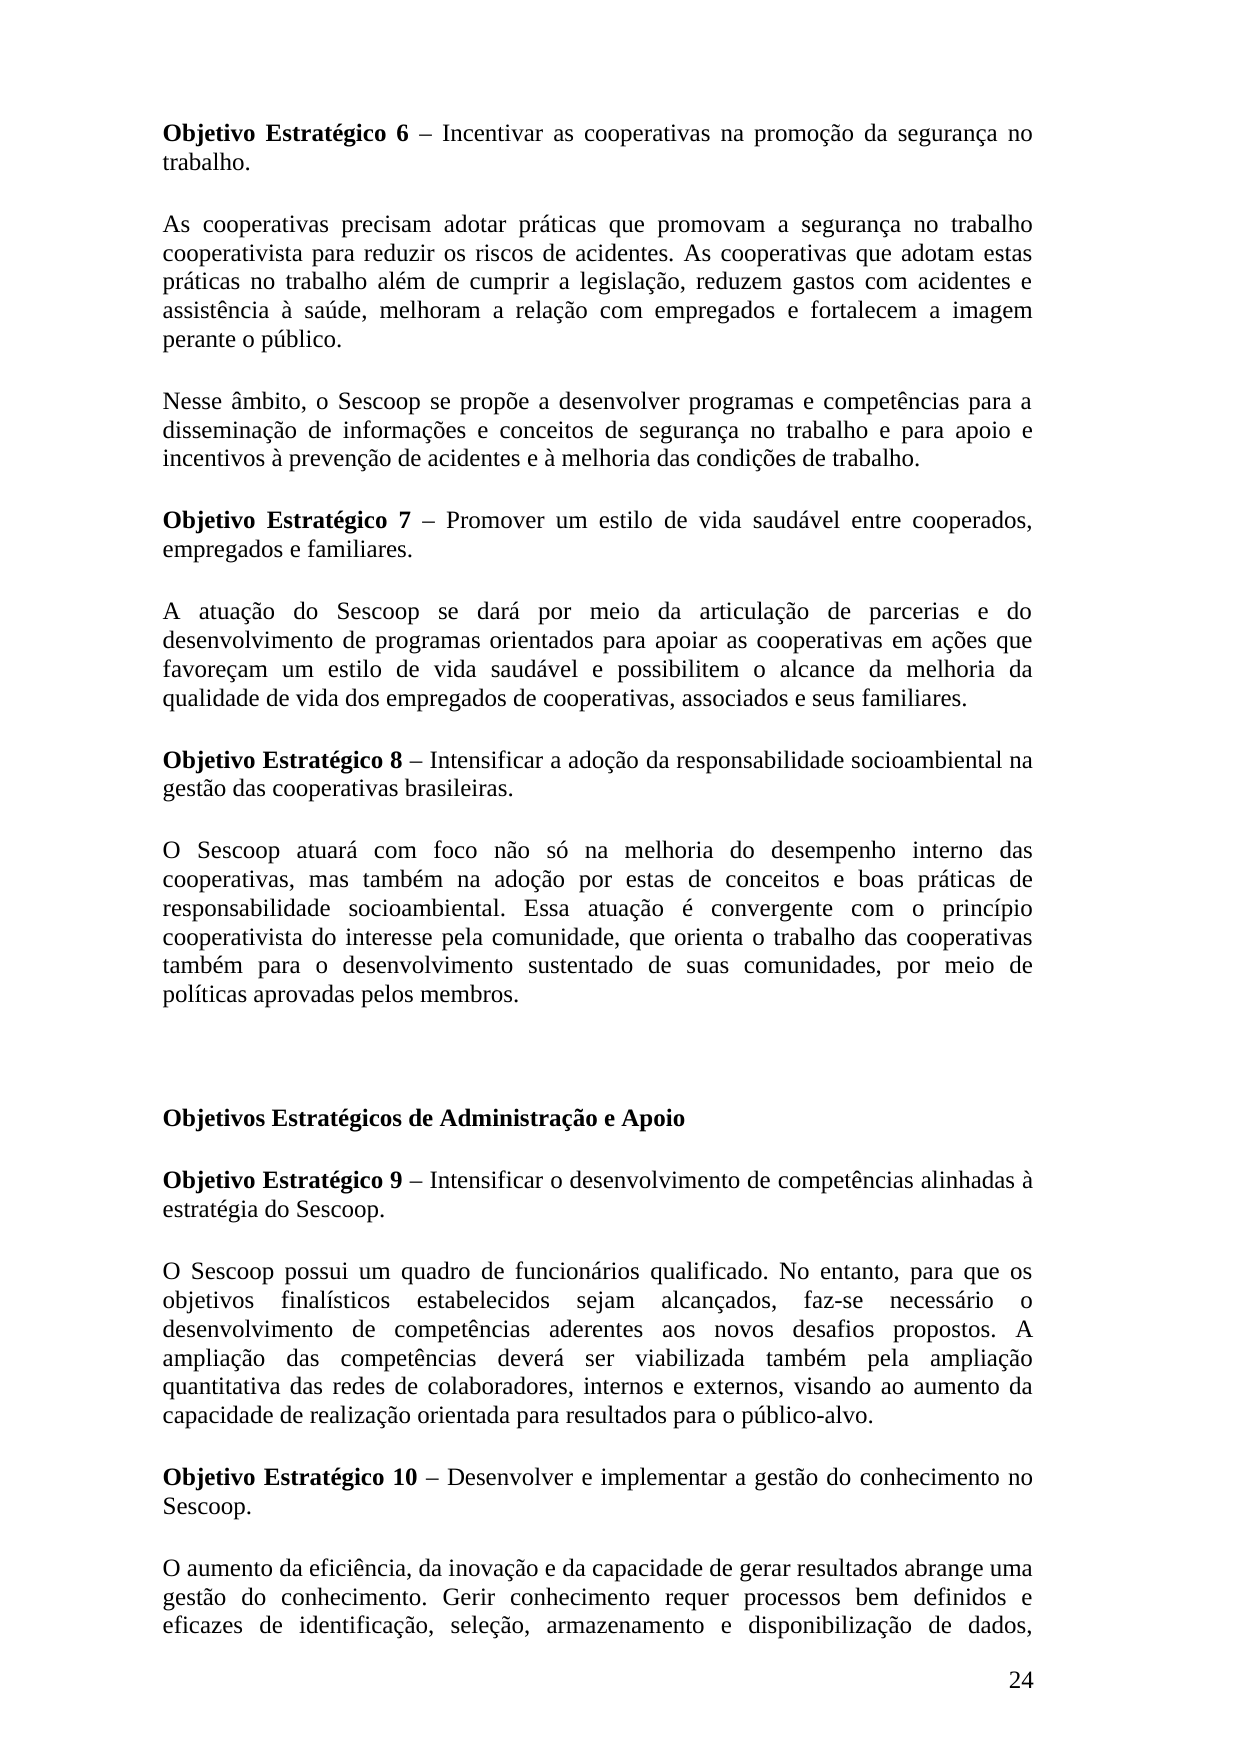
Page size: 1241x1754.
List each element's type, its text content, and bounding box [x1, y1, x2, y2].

text O Sescoop possui um quadro de funcionários qualificado. No entanto, para que os objetivos finalísticos estabelecidos sejam alcançados, faz-se necessário o desenvolvimento de competências aderentes aos novos desafios propostos. A ampliação das competências deverá ser viabilizada também pela ampliação quantitativa das redes de colaboradores, internos e externos, visando ao aumento da capacidade de realização orientada para resultados para o público-alvo. [162, 1256, 1034, 1429]
text A atuação do Sescoop se dará por meio da articulação de parcerias e do desenvolvimento de programas orientados para apoiar as cooperativas em ações que favoreçam um estilo de vida saudável e possibilitem o alcance da melhoria da qualidade de vida dos empregados de cooperativas, associados e seus familiares. [162, 596, 1034, 711]
text Nesse âmbito, o Sescoop se propõe a desenvolver programas e competências para a disseminação de informações e conceitos de segurança no trabalho e para apoio e incentivos à prevenção de acidentes e à melhoria das condições de trabalho. [162, 386, 1034, 472]
text O aumento da eficiência, da inovação e da capacidade de gerar resultados abrange uma gestão do conhecimento. Gerir conhecimento requer processos bem definidos e eficazes de identificação, seleção, armazenamento e disponibilização de dados, [162, 1553, 1034, 1639]
text Objetivo Estratégico 7 – Promover um estilo de vida saudável entre cooperados, empregados e familiares. [162, 506, 1034, 563]
text O Sescoop atuará com foco não só na melhoria do desempenho interno das cooperativas, mas também na adoção por estas de conceitos e boas práticas de responsabilidade socioambiental. Essa atuação é convergente com o princípio cooperativista do interesse pela comunidade, que orienta o trabalho das cooperativas também para o desenvolvimento sustentado de suas comunidades, por meio de políticas aprovadas pelos membros. [162, 836, 1034, 1008]
text Objetivo Estratégico 10 – Desenvolver e implementar a gestão do conhecimento no Sescoop. [162, 1462, 1034, 1520]
text Objetivos Estratégicos de Administração e Apoio [89, 1103, 1034, 1132]
text Objetivo Estratégico 6 – Incentivar as cooperativas na promoção da segurança no trabalho. [162, 118, 1034, 176]
text Objetivo Estratégico 8 – Intensificar a adoção da responsabilidade socioambiental na gestão das cooperativas brasileiras. [162, 745, 1034, 802]
text Objetivo Estratégico 9 – Intensificar o desenvolvimento de competências alinhadas à estratégia do Sescoop. [162, 1166, 1034, 1223]
text As cooperativas precisam adotar práticas que promovam a segurança no trabalho cooperativista para reduzir os riscos de acidentes. As cooperativas que adotam estas práticas no trabalho além de cumprir a legislação, reduzem gastos com acidentes e assistência à saúde, melhoram a relação com empregados e fortalecem a imagem perante o público. [162, 209, 1034, 353]
